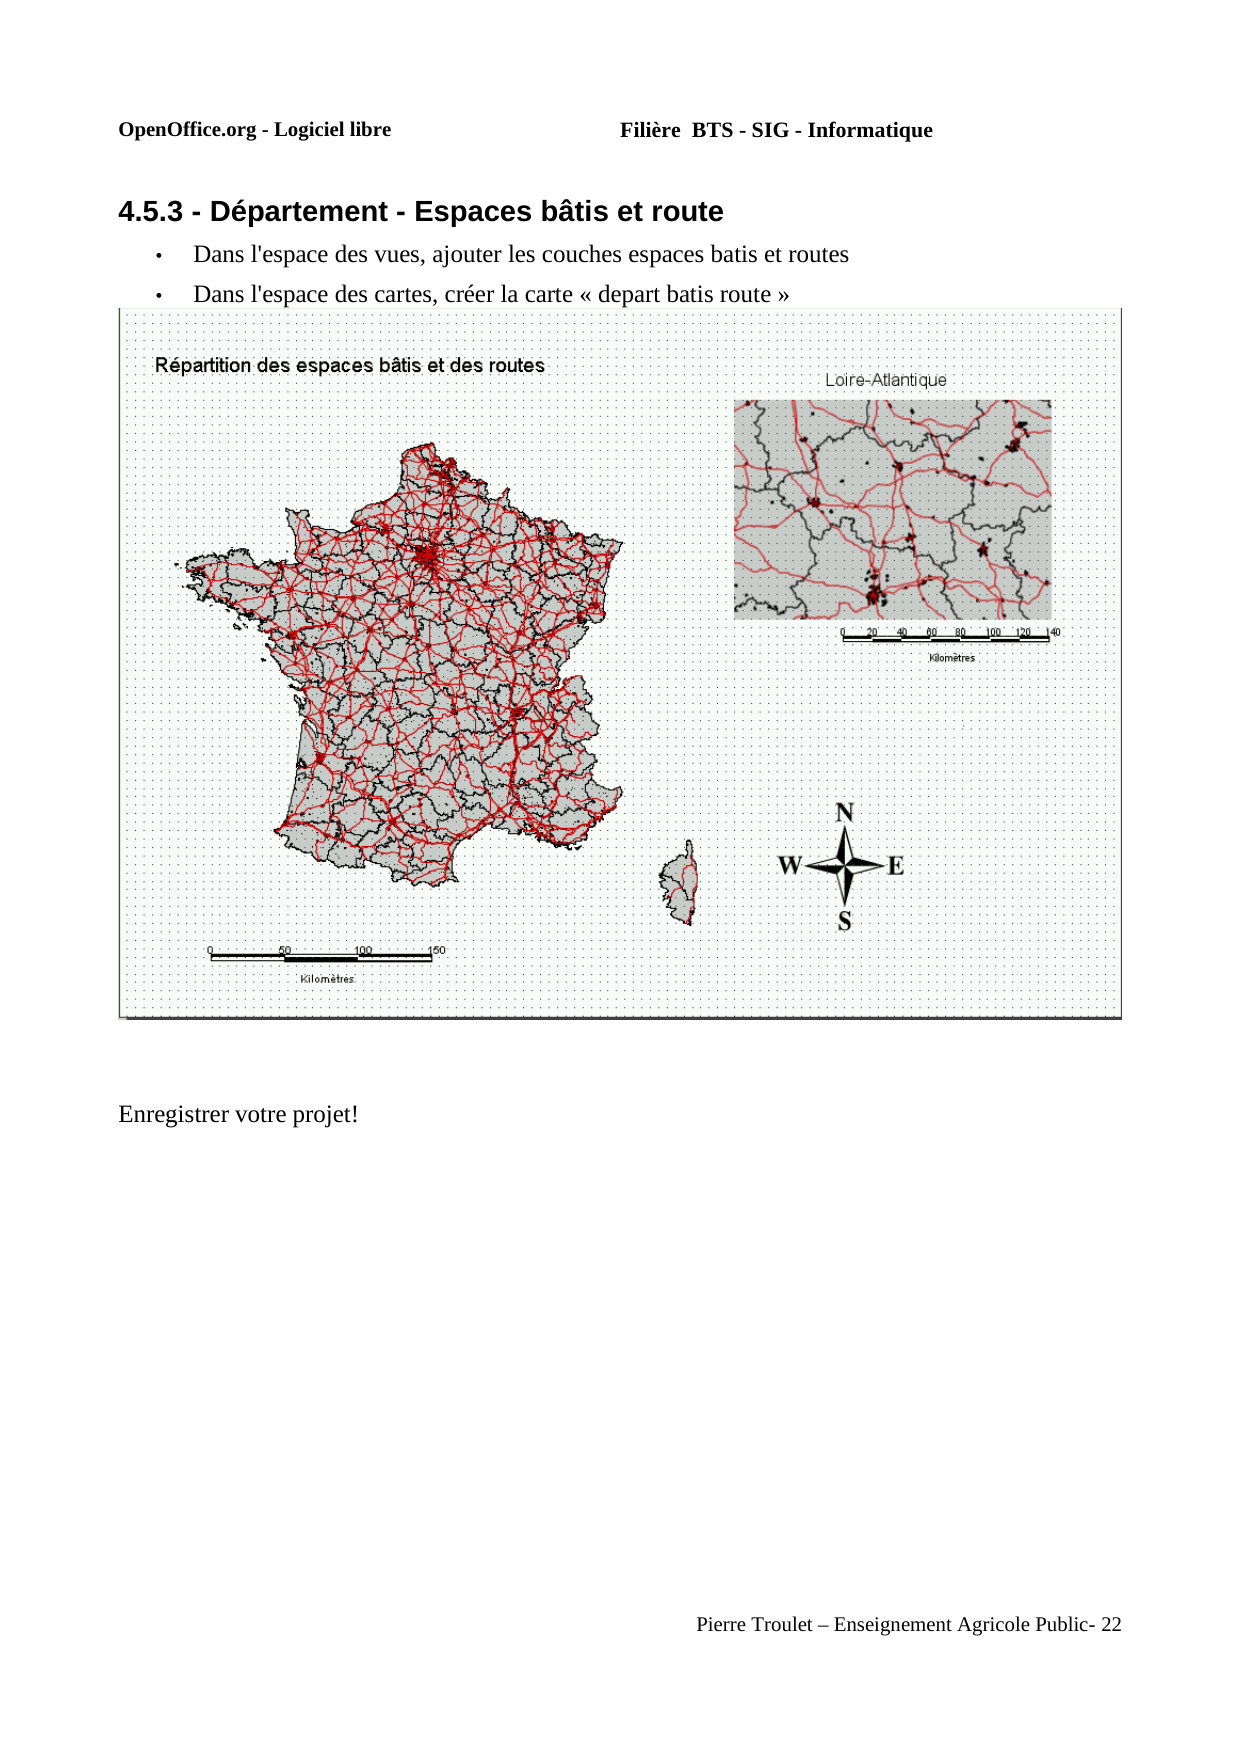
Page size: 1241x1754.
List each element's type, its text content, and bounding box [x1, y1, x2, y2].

picture [118, 308, 1122, 1020]
list Dans l'espace des cartes, créer la carte « depart batis route » [156, 280, 1122, 308]
subtitle Département - Espaces bâtis et route [118, 195, 1122, 228]
list Dans l'espace des vues, ajouter les couches espaces batis et routes [156, 240, 1122, 268]
text Enregistrer votre projet! [118, 1100, 1122, 1128]
